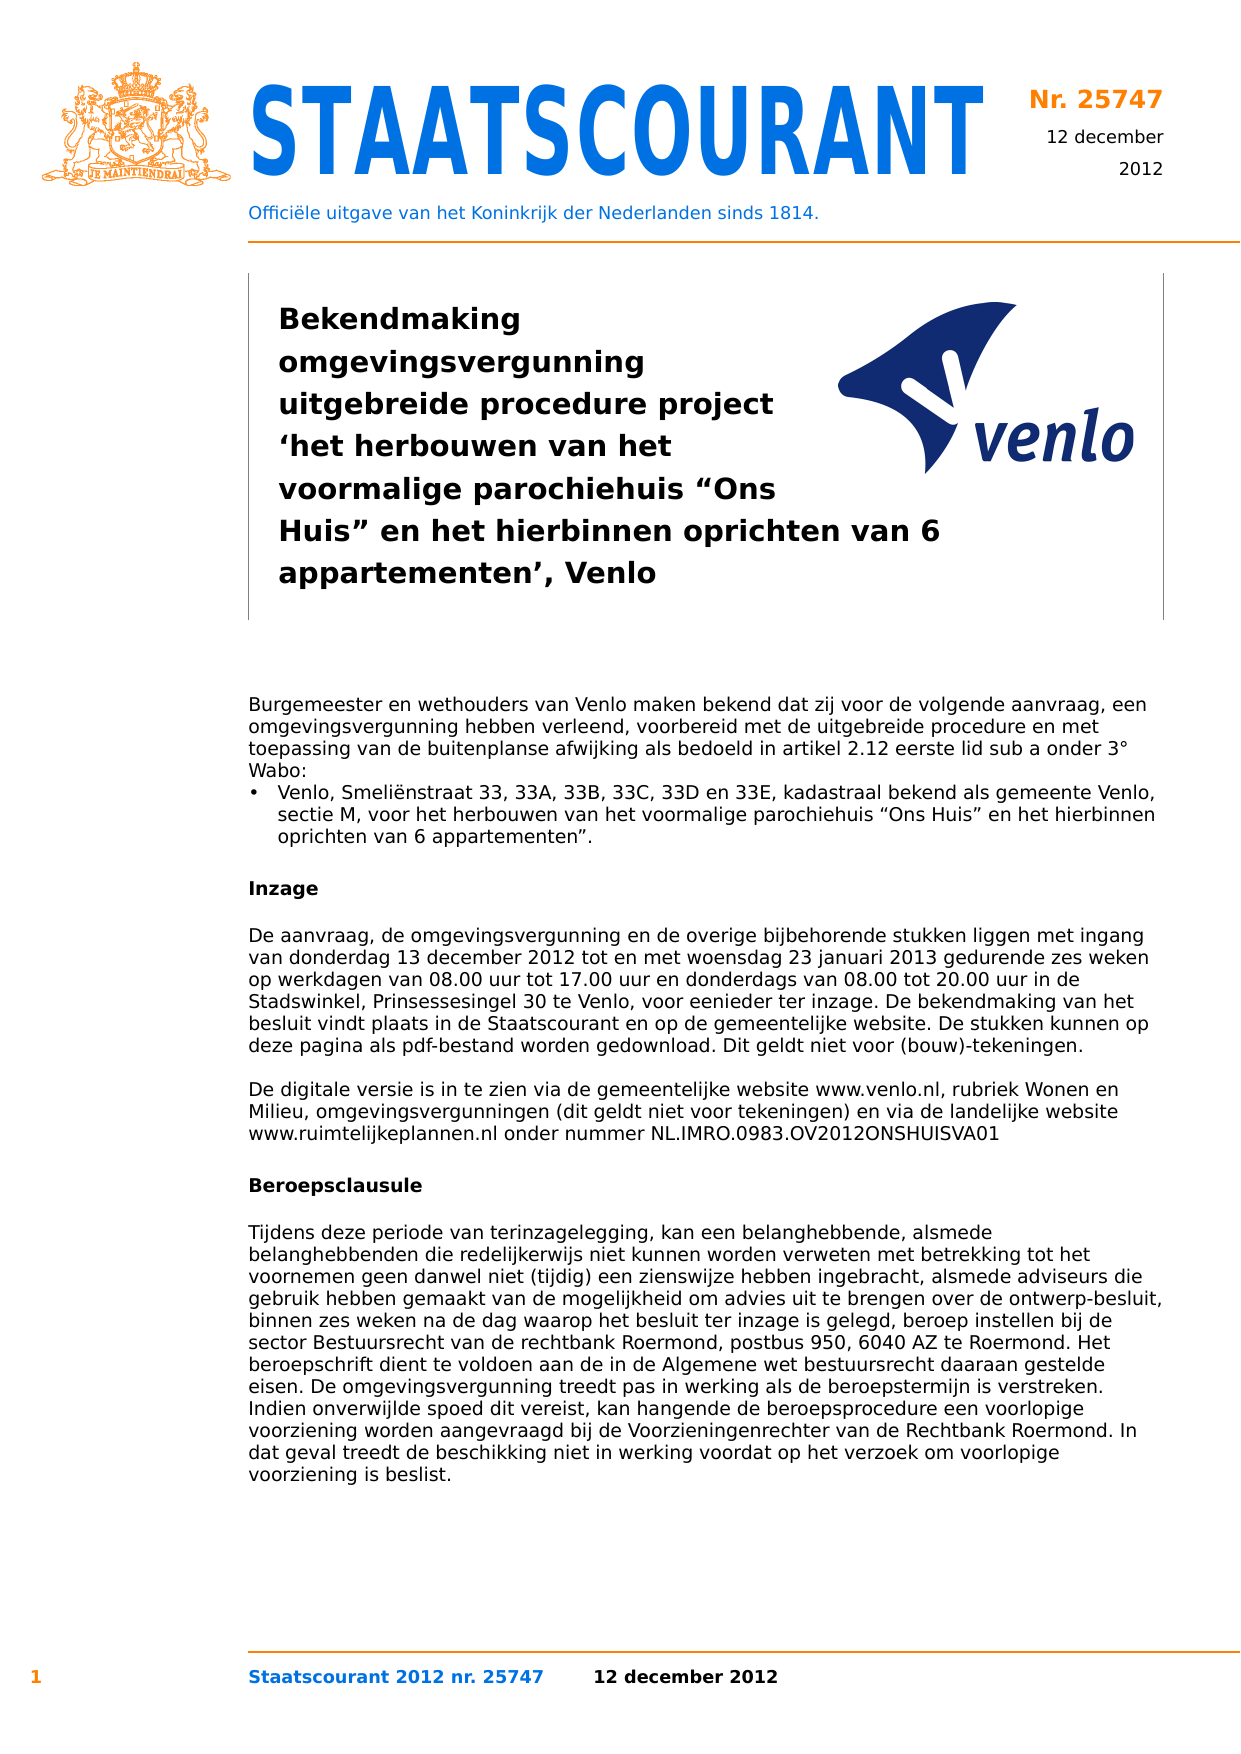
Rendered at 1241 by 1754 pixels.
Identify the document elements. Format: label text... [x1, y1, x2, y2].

text Burgemeester en wethouders van Venlo maken bekend dat zij voor de volgende aanvraag, een omgevingsvergunning hebben verleend, voorbereid met de uitgebreide procedure en met toepassing van de buitenplanse afwijking als bedoeld in artikel 2.12 eerste lid sub a onder 3° Wabo: [248, 694, 1163, 782]
text • Venlo, Smeliënstraat 33, 33A, 33B, 33C, 33D en 33E, kadastraal bekend als gemeente Venlo, sectie M, voor het herbouwen van het voormalige parochiehuis “Ons Huis” en het hierbinnen oprichten van 6 appartementen”. [248, 782, 1163, 848]
table_header Nr. 25747 [998, 62, 1240, 121]
table_header [25, 62, 248, 241]
table_cell Officiële uitgave van het Koninkrijk der Nederlanden sinds 1814. [248, 203, 1240, 241]
picture [838, 302, 1134, 474]
subtitle Beroepsclausule [248, 1175, 1163, 1197]
text Tijdens deze periode van terinzagelegging, kan een belanghebbende, alsmede belanghebbenden die redelijkerwijs niet kunnen worden verweten met betrekking tot het voornemen geen danwel niet (tijdig) een zienswijze hebben ingebracht, alsmede adviseurs die gebruik hebben gemaakt van de mogelijkheid om advies uit te brengen over de ontwerp-besluit, binnen zes weken na de dag waarop het besluit ter inzage is gelegd, beroep instellen bij de sector Bestuursrecht van de rechtbank Roermond, postbus 950, 6040 AZ te Roermond. Het beroepschrift dient te voldoen aan de in de Algemene wet bestuursrecht daaraan gestelde eisen. De omgevingsvergunning treedt pas in werking als de beroepstermijn is verstreken. Indien onverwijlde spoed dit vereist, kan hangende de beroepsprocedure een voorlopige voorziening worden aangevraagd bij de Voorzieningenrechter van de Rechtbank Roermond. In dat geval treedt de beschikking niet in werking voordat op het verzoek om voorlopige voorziening is beslist. [248, 1222, 1163, 1486]
text De digitale versie is in te zien via de gemeentelijke website www.venlo.nl, rubriek Wonen en Milieu, omgevingsvergunningen (dit geldt niet voor tekeningen) en via de landelijke website www.ruimtelijkeplannen.nl onder nummer NL.IMRO.0983.OV2012ONSHUISVA01 [248, 1079, 1163, 1145]
table_header STAATSCOURANT [248, 62, 998, 203]
picture [41, 62, 231, 186]
table_cell 2012 [998, 153, 1240, 203]
subtitle Bekendmaking omgevingsvergunning uitgebreide procedure project ‘het herbouwen van het voormalige parochiehuis “Ons Huis” en het hierbinnen oprichten van 6 appartementen’, Venlo [249, 273, 1163, 620]
table_cell 12 december [998, 121, 1240, 153]
subtitle Inzage [248, 878, 1163, 900]
text De aanvraag, de omgevingsvergunning en de overige bijbehorende stukken liggen met ingang van donderdag 13 december 2012 tot en met woensdag 23 januari 2013 gedurende zes weken op werkdagen van 08.00 uur tot 17.00 uur en donderdags van 08.00 tot 20.00 uur in de Stadswinkel, Prinsessesingel 30 te Venlo, voor eenieder ter inzage. De bekendmaking van het besluit vindt plaats in de Staatscourant en op de gemeentelijke website. De stukken kunnen op deze pagina als pdf-bestand worden gedownload. Dit geldt niet voor (bouw)-tekeningen. [248, 925, 1163, 1057]
